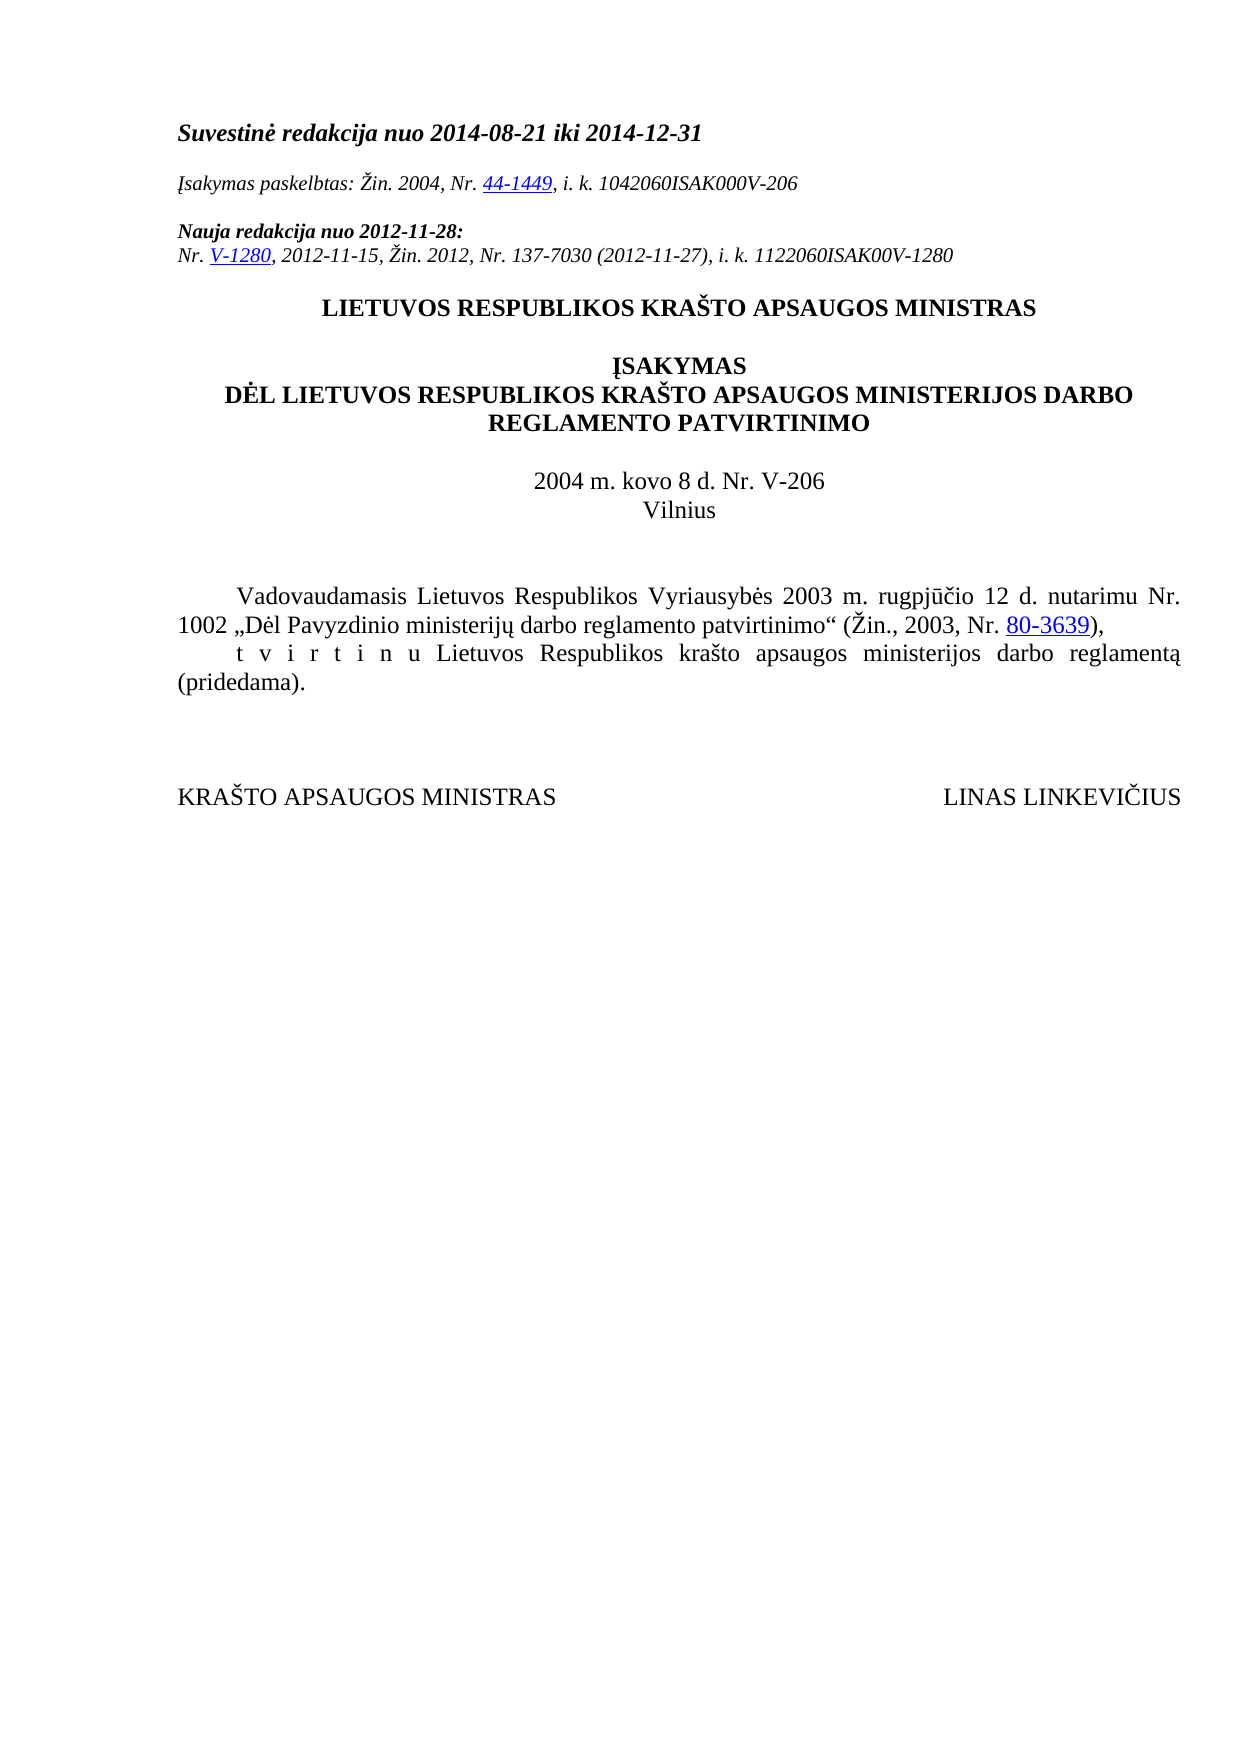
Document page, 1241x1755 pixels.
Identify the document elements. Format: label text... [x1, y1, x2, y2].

text Krašto apsaugos ministras Linas Linkevičius [177, 782, 1181, 811]
text t v i r t i n u Lietuvos Respublikos krašto apsaugos ministerijos darbo reglamentą (pridedama). [177, 638, 1181, 696]
text Suvestinė redakcija nuo 2014-08-21 iki 2014-12-31 [177, 118, 1181, 147]
text Nr. V-1280, 2012-11-15, Žin. 2012, Nr. 137-7030 (2012-11-27), i. k. 1122060ISAK00V-1280 [177, 243, 1181, 267]
text Vilnius [177, 495, 1181, 523]
text DĖL LIETUVOS RESPUBLIKOS KRAŠTO APSAUGOS MINISTERIJOS DARBO REGLAMENTO PATVIRTINIMO [177, 380, 1181, 437]
text Vadovaudamasis Lietuvos Respublikos Vyriausybės 2003 m. rugpjūčio 12 d. nutarimu Nr. 1002 „Dėl Pavyzdinio ministerijų darbo reglamento patvirtinimo“ (Žin., 2003, Nr. 80-3639), [177, 581, 1181, 638]
text ĮSAKYMAS [177, 351, 1181, 380]
text Nauja redakcija nuo 2012-11-28: [177, 219, 1181, 243]
text lietuvos respublikos krašto apsaugos ministras [177, 293, 1181, 322]
text 2004 m. kovo 8 d. Nr. V-206 [177, 466, 1181, 495]
text Įsakymas paskelbtas: Žin. 2004, Nr. 44-1449, i. k. 1042060ISAK000V-206 [177, 171, 1181, 195]
